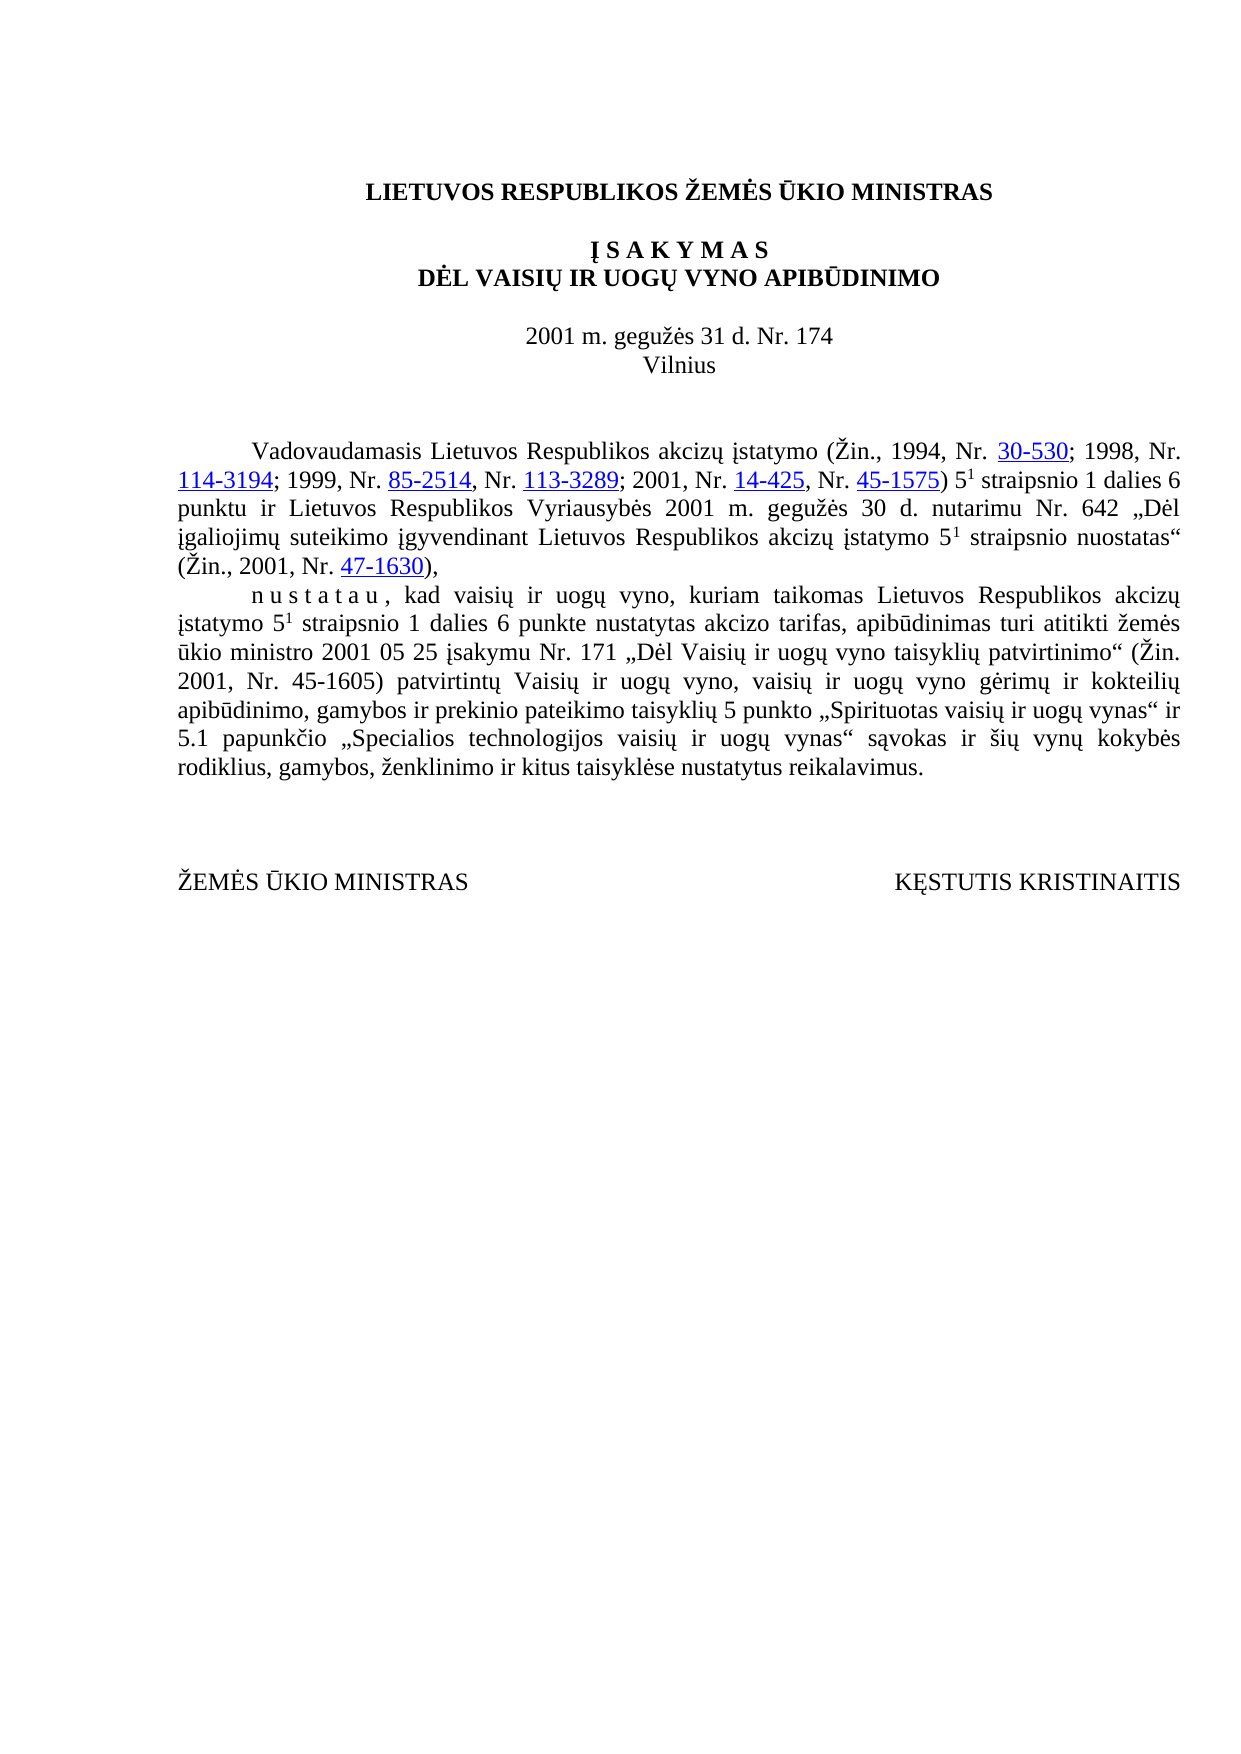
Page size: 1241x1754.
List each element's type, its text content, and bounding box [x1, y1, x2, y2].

text Vilnius [177, 350, 1181, 378]
text ŽEMĖS ŪKIO MINISTRAS KĘSTUTIS KRISTINAITIS [177, 867, 1181, 896]
text nustatau, kad vaisių ir uogų vyno, kuriam taikomas Lietuvos Respublikos akcizų įstatymo 51 straipsnio 1 dalies 6 punkte nustatytas akcizo tarifas, apibūdinimas turi atitikti žemės ūkio ministro 2001 05 25 įsakymu Nr. 171 „Dėl Vaisių ir uogų vyno taisyklių patvirtinimo“ (Žin. 2001, Nr. 45-1605) patvirtintų Vaisių ir uogų vyno, vaisių ir uogų vyno gėrimų ir kokteilių apibūdinimo, gamybos ir prekinio pateikimo taisyklių 5 punkto „Spirituotas vaisių ir uogų vynas“ ir 5.1 papunkčio „Specialios technologijos vaisių ir uogų vynas“ sąvokas ir šių vynų kokybės rodiklius, gamybos, ženklinimo ir kitus taisyklėse nustatytus reikalavimus. [177, 580, 1181, 781]
text LIETUVOS RESPUBLIKOS ŽEMĖS ŪKIO MINISTRAS [177, 177, 1181, 206]
text 2001 m. gegužės 31 d. Nr. 174 [177, 321, 1181, 350]
text Į S A K Y M A S [177, 235, 1181, 263]
text Vadovaudamasis Lietuvos Respublikos akcizų įstatymo (Žin., 1994, Nr. 30-530; 1998, Nr. 114-3194; 1999, Nr. 85-2514, Nr. 113-3289; 2001, Nr. 14-425, Nr. 45-1575) 51 straipsnio 1 dalies 6 punktu ir Lietuvos Respublikos Vyriausybės 2001 m. gegužės 30 d. nutarimu Nr. 642 „Dėl įgaliojimų suteikimo įgyvendinant Lietuvos Respublikos akcizų įstatymo 51 straipsnio nuostatas“ (Žin., 2001, Nr. 47-1630), [177, 436, 1181, 580]
text DĖL VAISIŲ IR UOGŲ VYNO APIBŪDINIMO [177, 263, 1181, 292]
